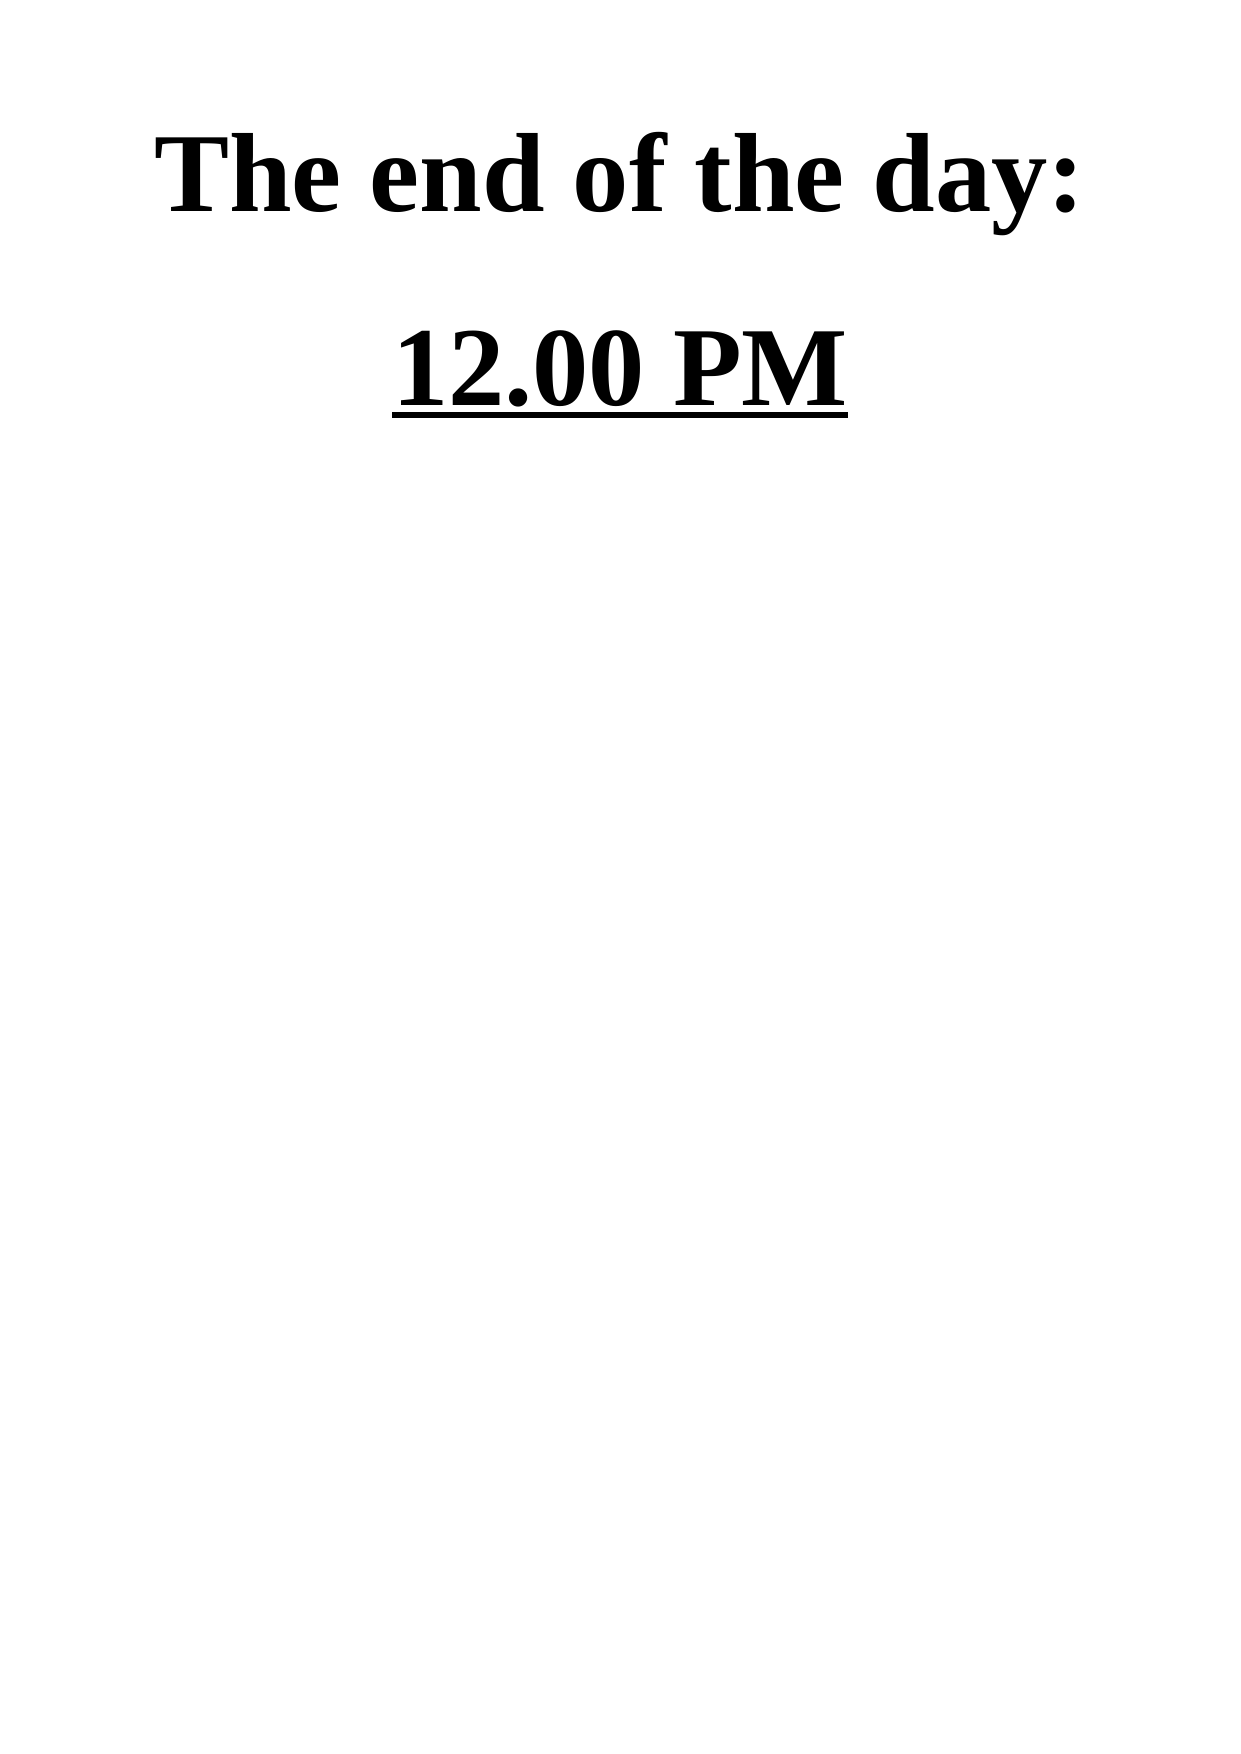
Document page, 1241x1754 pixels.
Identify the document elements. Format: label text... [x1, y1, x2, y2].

text The end of the day: 12.00 PM [25, 106, 1215, 430]
